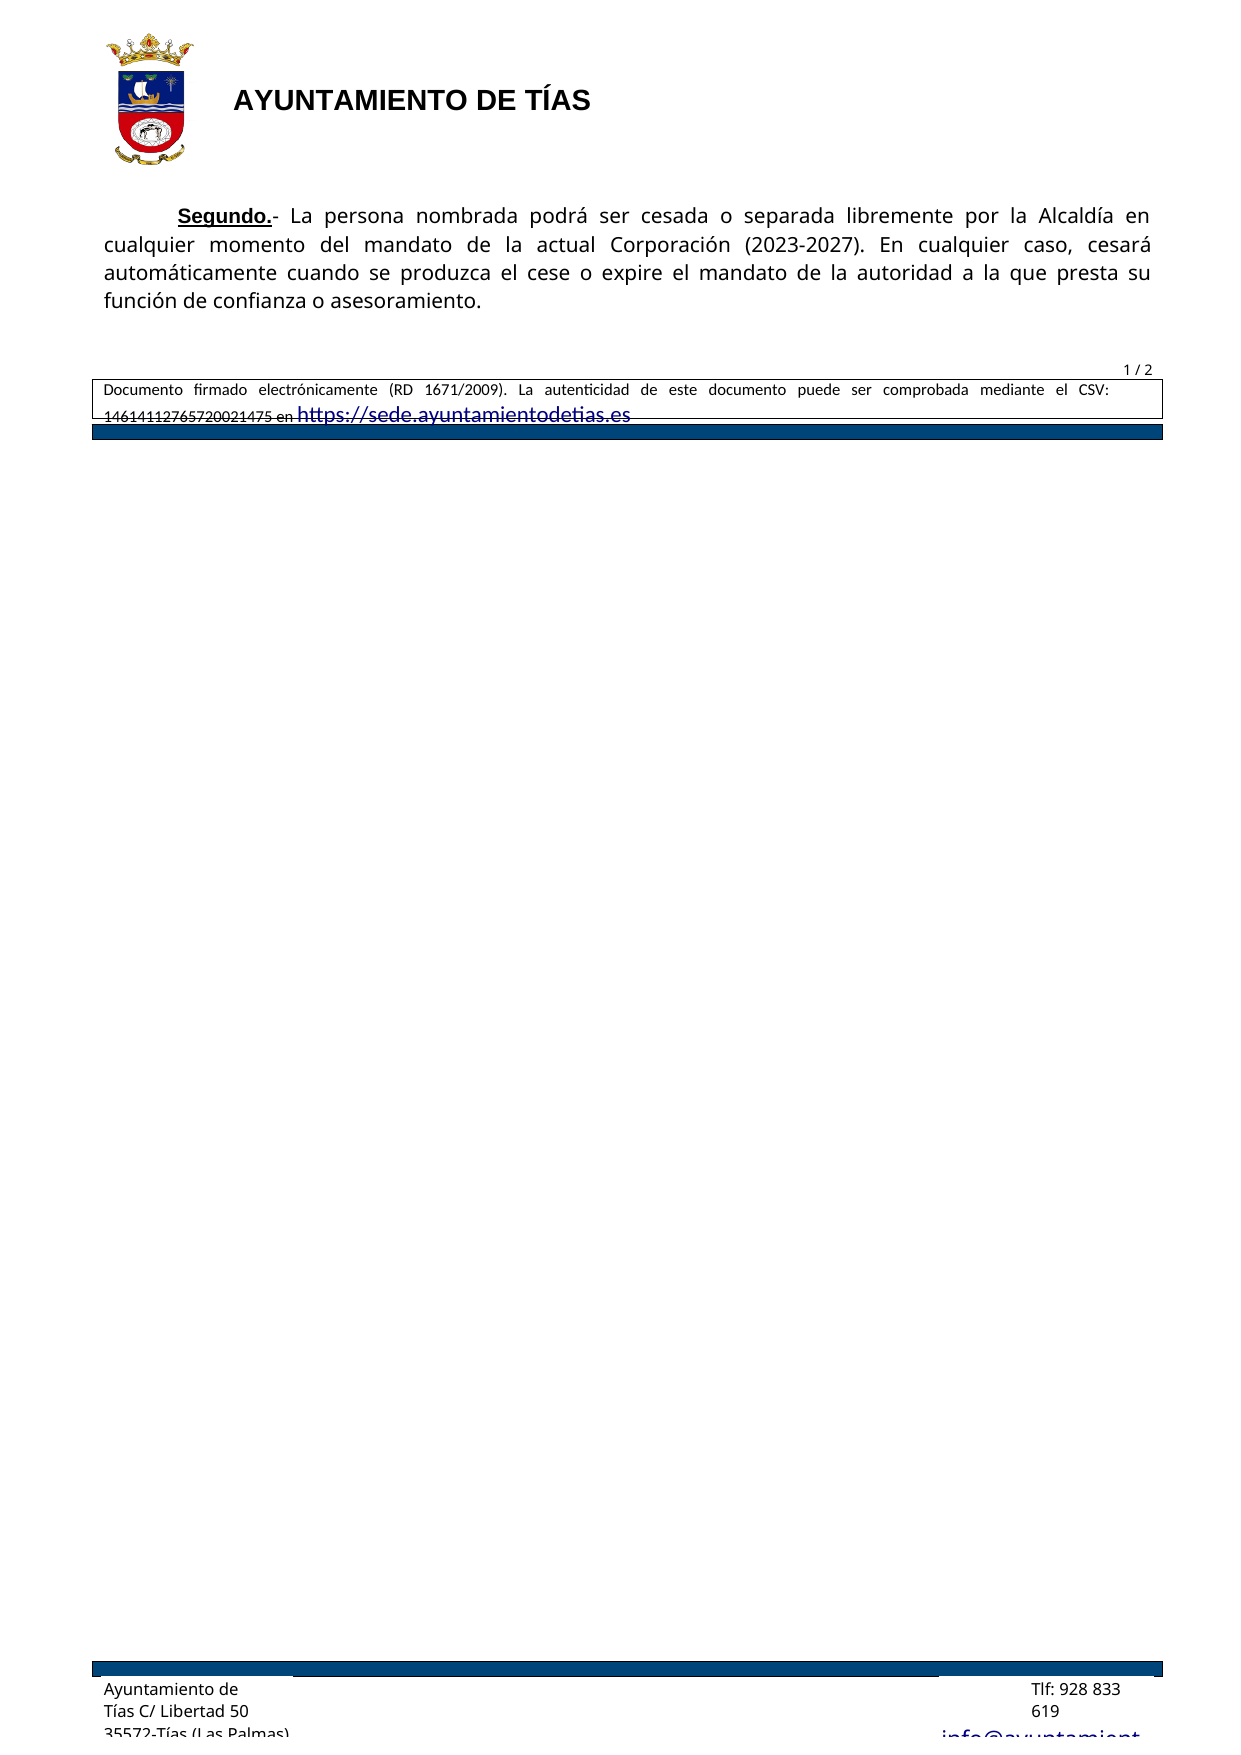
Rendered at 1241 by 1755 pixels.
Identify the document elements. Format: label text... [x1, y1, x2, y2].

text 1 / 2 [92, 359, 1152, 379]
picture [106, 33, 196, 165]
text Segundo.- La persona nombrada podrá ser cesada o separada libremente por la Alcaldía en cualquier momento del mandato de la actual Corporación (2023-2027). En cualquier caso, cesará automáticamente cuando se produzca el cese o expire el mandato de la autoridad a la que presta su función de confianza o asesoramiento. [103, 201, 1152, 315]
